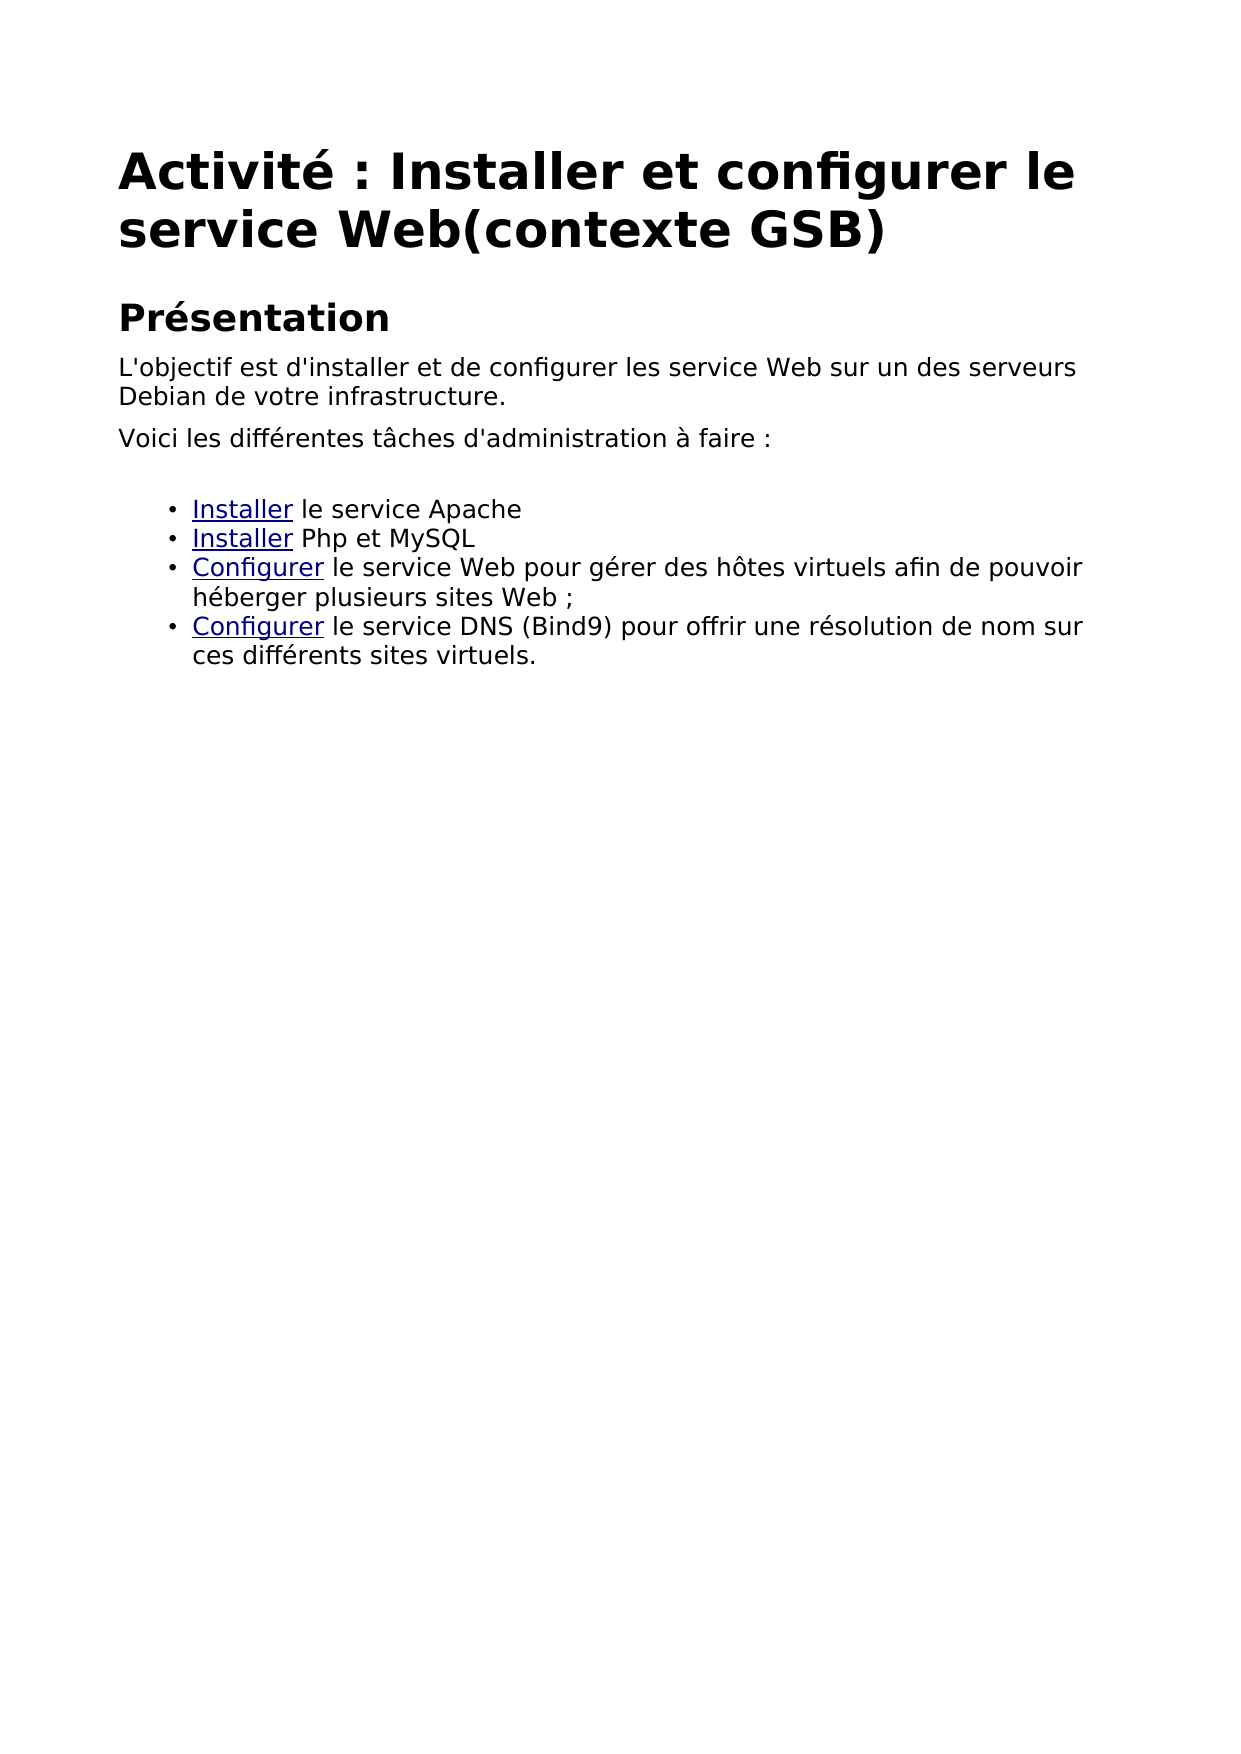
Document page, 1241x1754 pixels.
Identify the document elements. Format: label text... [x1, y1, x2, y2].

text L'objectif est d'installer et de configurer les service Web sur un des serveurs Debian de votre infrastructure. [118, 353, 1122, 412]
list Installer Php et MySQL [177, 524, 1122, 553]
text Voici les différentes tâches d'administration à faire : [118, 424, 1122, 453]
list Configurer le service Web pour gérer des hôtes virtuels afin de pouvoir héberger plusieurs sites Web ; [177, 553, 1122, 612]
list Installer le service Apache [177, 495, 1122, 524]
subtitle Activité : Installer et configurer le service Web(contexte GSB) [118, 143, 1122, 259]
list Configurer le service DNS (Bind9) pour offrir une résolution de nom sur ces différents sites virtuels. [177, 612, 1122, 670]
subtitle Présentation [118, 297, 1122, 341]
